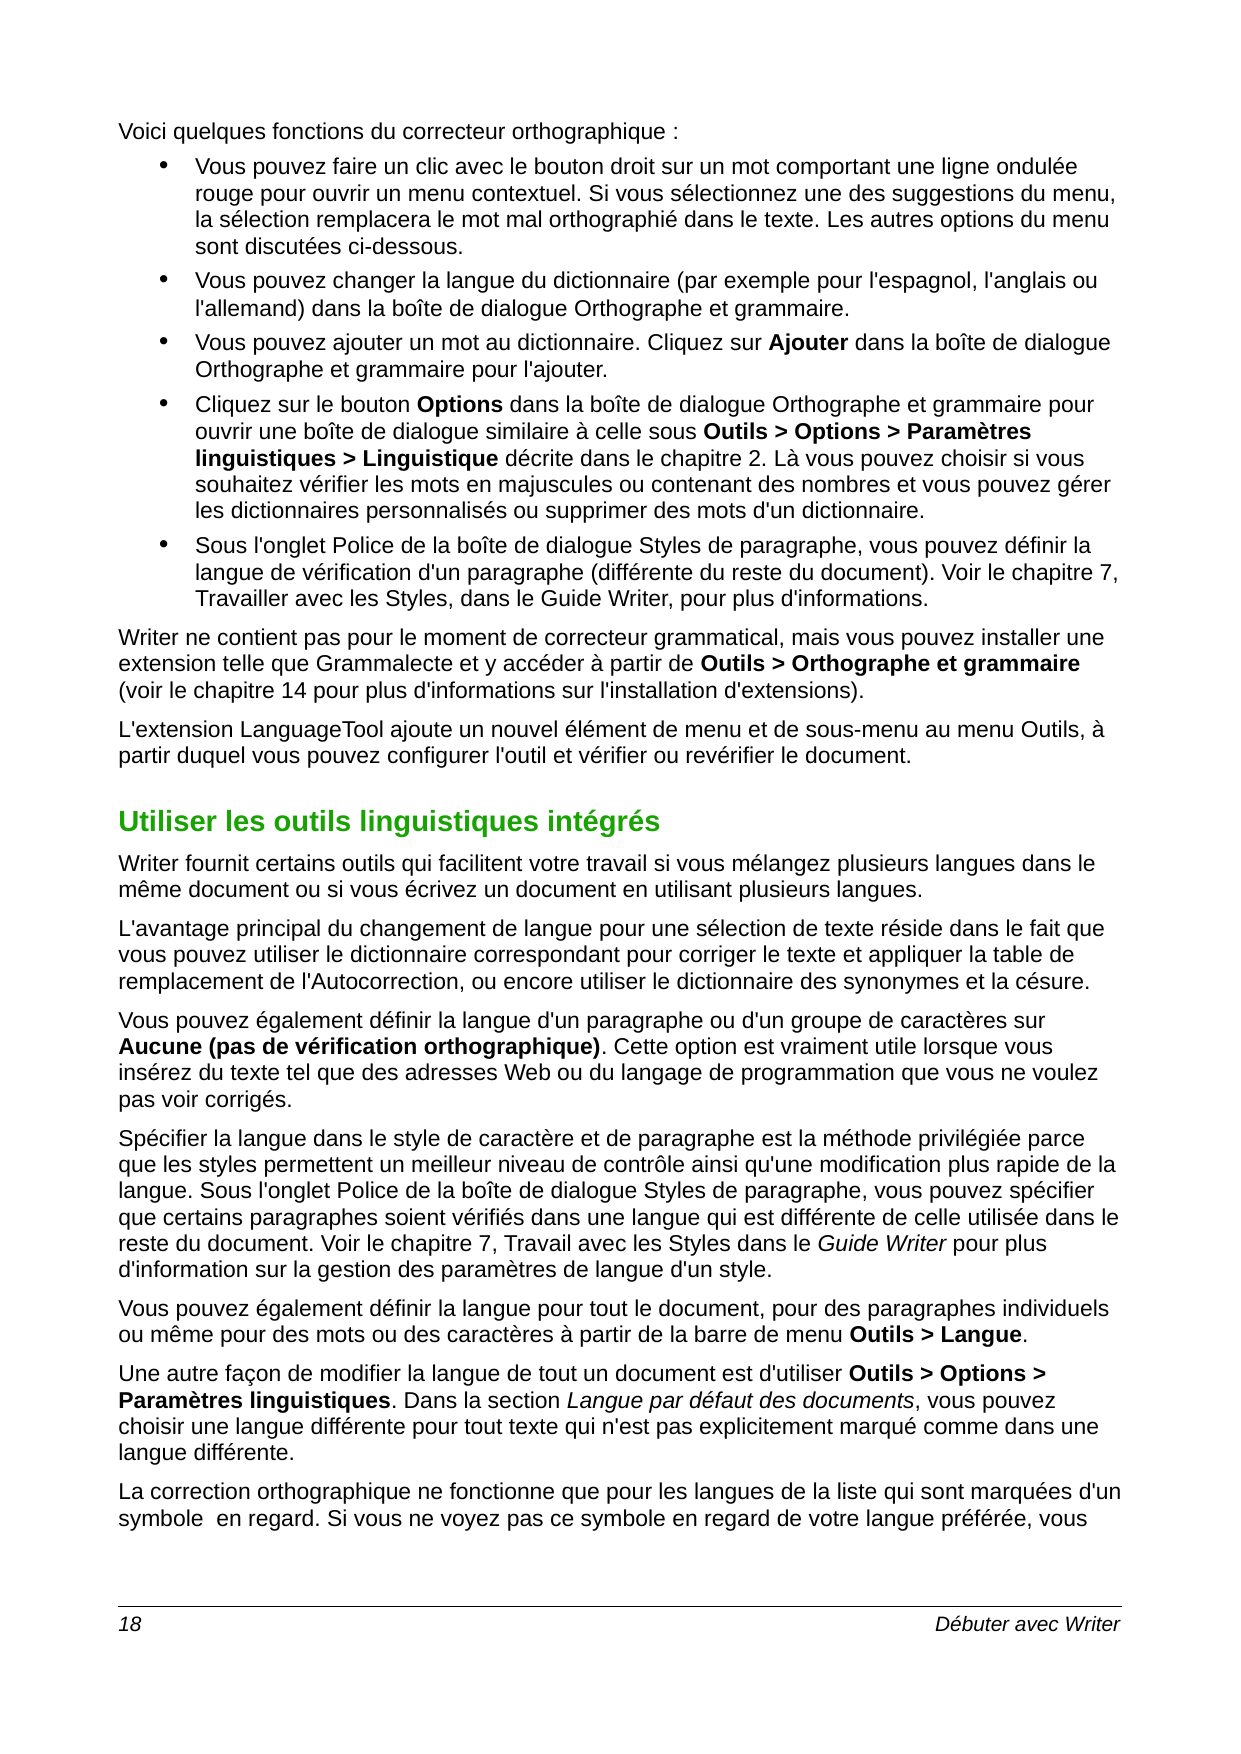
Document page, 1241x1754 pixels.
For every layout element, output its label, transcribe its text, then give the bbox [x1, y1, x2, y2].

text Vous pouvez également définir la langue pour tout le document, pour des paragraphes individuels ou même pour des mots ou des caractères à partir de la barre de menu Outils > Langue. [118, 1295, 1122, 1348]
text Spécifier la langue dans le style de caractère et de paragraphe est la méthode privilégiée parce que les styles permettent un meilleur niveau de contrôle ainsi qu'une modification plus rapide de la langue. Sous l'onglet Police de la boîte de dialogue Styles de paragraphe, vous pouvez spécifier que certains paragraphes soient vérifiés dans une langue qui est différente de celle utilisée dans le reste du document. Voir le chapitre 7, Travail avec les Styles dans le Guide Writer pour plus d'information sur la gestion des paramètres de langue d'un style. [118, 1124, 1122, 1283]
text L'avantage principal du changement de langue pour une sélection de texte réside dans le fait que vous pouvez utiliser le dictionnaire correspondant pour corriger le texte et appliquer la table de remplacement de l'Autocorrection, ou encore utiliser le dictionnaire des synonymes et la césure. [118, 915, 1122, 994]
subtitle Utiliser les outils linguistiques intégrés [118, 804, 1122, 837]
text Une autre façon de modifier la langue de tout un document est d'utiliser Outils > Options > Paramètres linguistiques. Dans la section Langue par défaut des documents, vous pouvez choisir une langue différente pour tout texte qui n'est pas explicitement marqué comme dans une langue différente. [118, 1360, 1122, 1466]
list Vous pouvez faire un clic avec le bouton droit sur un mot comportant une ligne ondulée rouge pour ouvrir un menu contextuel. Si vous sélectionnez une des suggestions du menu, la sélection remplacera le mot mal orthographié dans le texte. Les autres options du menu sont discutées ci-dessous. [156, 151, 1122, 259]
text Writer fournit certains outils qui facilitent votre travail si vous mélangez plusieurs langues dans le même document ou si vous écrivez un document en utilisant plusieurs langues. [118, 850, 1122, 902]
list Voici quelques fonctions du correcteur orthographique : [118, 118, 1122, 144]
list Vous pouvez ajouter un mot au dictionnaire. Cliquez sur Ajouter dans la boîte de dialogue Orthographe et grammaire pour l'ajouter. [156, 327, 1122, 383]
text Vous pouvez également définir la langue d'un paragraphe ou d'un groupe de caractères sur Aucune (pas de vérification orthographique). Cette option est vraiment utile lorsque vous insérez du texte tel que des adresses Web ou du langage de programmation que vous ne voulez pas voir corrigés. [118, 1007, 1122, 1112]
list Sous l'onglet Police de la boîte de dialogue Styles de paragraphe, vous pouvez définir la langue de vérification d'un paragraphe (différente du reste du document). Voir le chapitre 7, Travailler avec les Styles, dans le Guide Writer, pour plus d'informations. [156, 530, 1122, 612]
list L'extension LanguageTool ajoute un nouvel élément de menu et de sous-menu au menu Outils, à partir duquel vous pouvez configurer l'outil et vérifier ou revérifier le document. [118, 716, 1122, 768]
list Vous pouvez changer la langue du dictionnaire (par exemple pour l'espagnol, l'anglais ou l'allemand) dans la boîte de dialogue Orthographe et grammaire. [156, 265, 1122, 321]
text La correction orthographique ne fonctionne que pour les langues de la liste qui sont marquées d'un symbole en regard. Si vous ne voyez pas ce symbole en regard de votre langue préférée, vous [118, 1478, 1122, 1531]
text Writer ne contient pas pour le moment de correcteur grammatical, mais vous pouvez installer une extension telle que Grammalecte et y accéder à partir de Outils > Orthographe et grammaire (voir le chapitre 14 pour plus d'informations sur l'installation d'extensions). [118, 624, 1122, 703]
list Cliquez sur le bouton Options dans la boîte de dialogue Orthographe et grammaire pour ouvrir une boîte de dialogue similaire à celle sous Outils > Options > Paramètres linguistiques > Linguistique décrite dans le chapitre 2. Là vous pouvez choisir si vous souhaitez vérifier les mots en majuscules ou contenant des nombres et vous pouvez gérer les dictionnaires personnalisés ou supprimer des mots d'un dictionnaire. [156, 389, 1122, 523]
